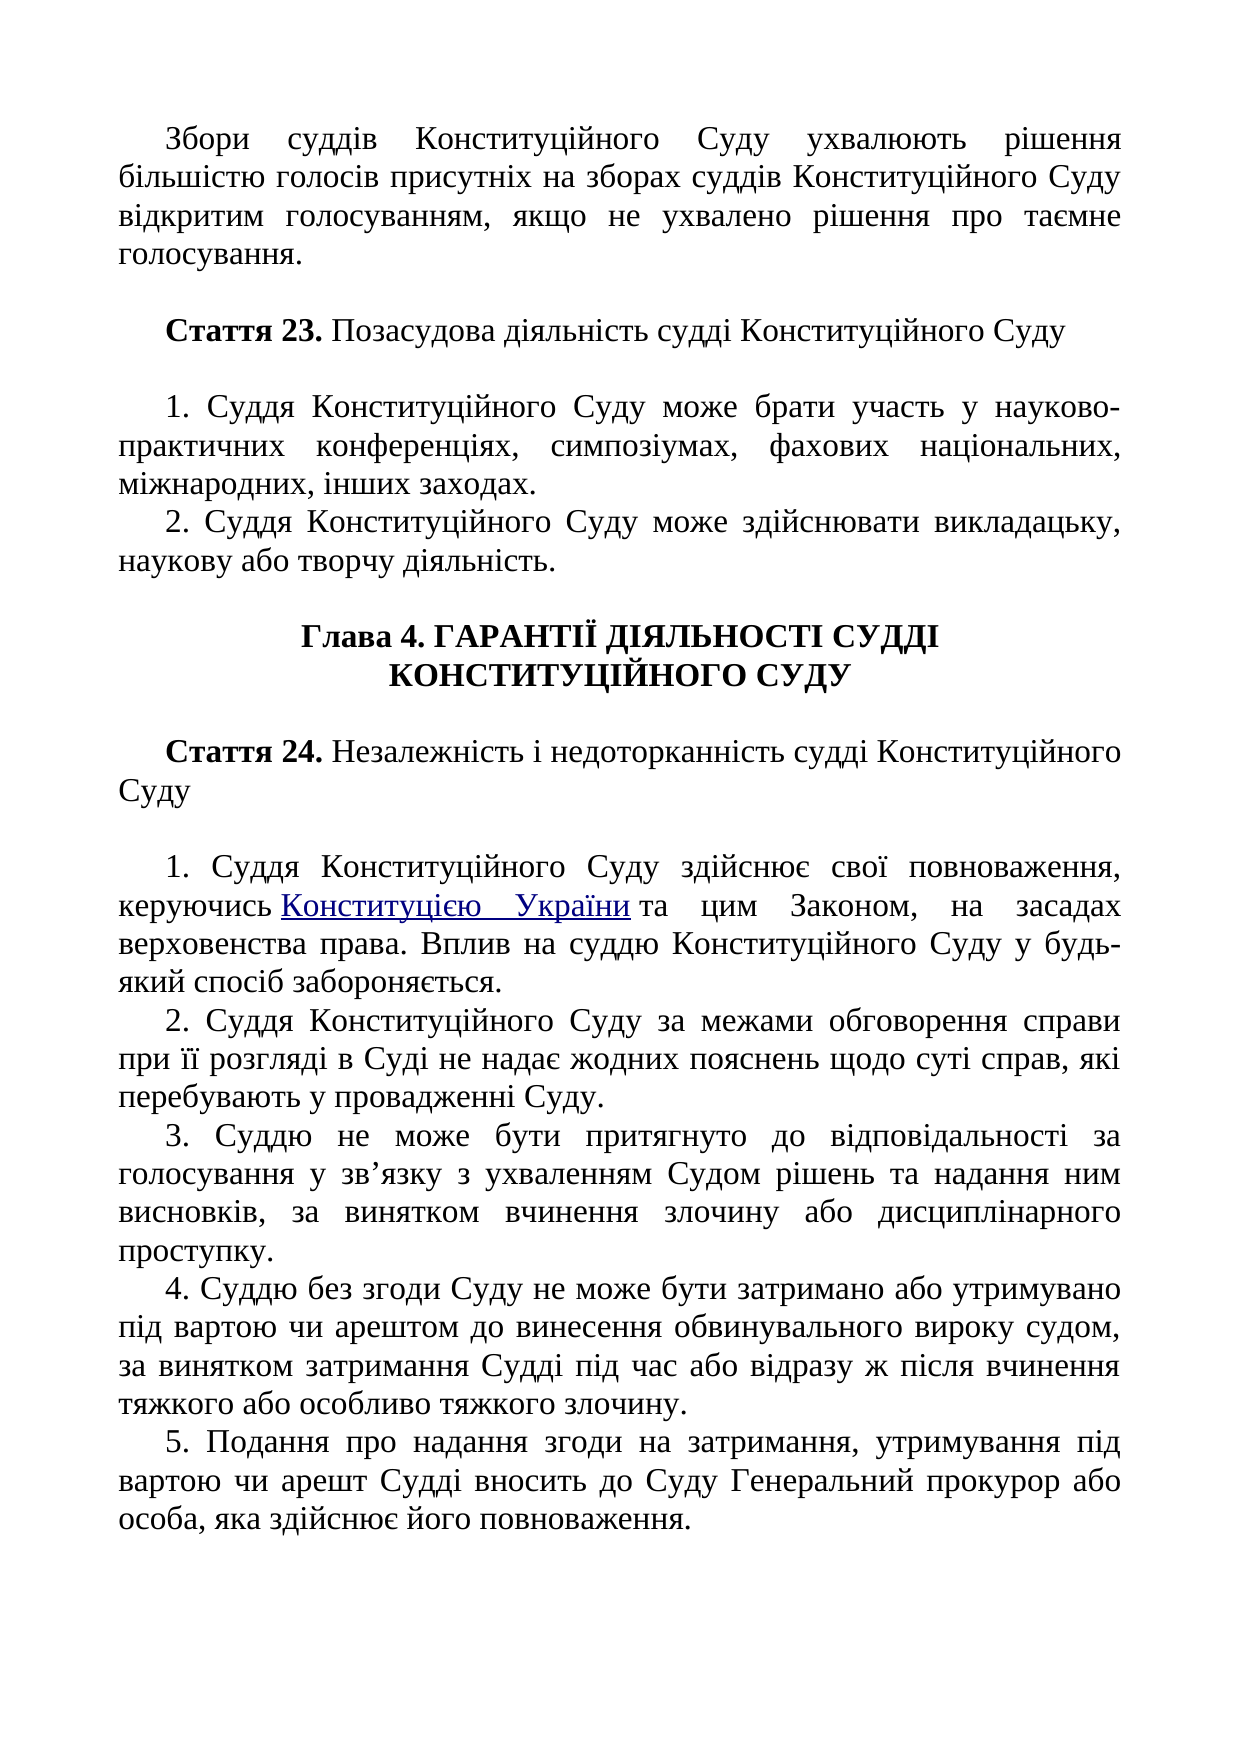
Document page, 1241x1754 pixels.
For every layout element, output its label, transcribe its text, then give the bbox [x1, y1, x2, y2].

text 2. Суддя Конституційного Суду за межами обговорення справи при її розгляді в Суді не надає жодних пояснень щодо суті справ, які перебувають у провадженні Суду. [118, 1000, 1122, 1115]
text Збори суддів Конституційного Суду ухвалюють рішення більшістю голосів присутніх на зборах суддів Конституційного Суду відкритим голосуванням, якщо не ухвалено рішення про таємне голосування. [118, 118, 1122, 271]
text 3. Суддю не може бути притягнуто до відповідальності за голосування у зв’язку з ухваленням Судом рішень та надання ним висновків, за винятком вчинення злочину або дисциплінарного проступку. [118, 1115, 1122, 1268]
text 2. Суддя Конституційного Суду може здійснювати викладацьку, наукову або творчу діяльність. [118, 501, 1122, 578]
text 5. Подання про надання згоди на затримання, утримування під вартою чи арешт Судді вносить до Суду Генеральний прокурор або особа, яка здійснює його повноваження. [118, 1421, 1122, 1536]
text 4. Суддю без згоди Суду не може бути затримано або утримувано під вартою чи арештом до винесення обвинувального вироку судом, за винятком затримання Судді під час або відразу ж після вчинення тяжкого або особливо тяжкого злочину. [118, 1268, 1122, 1421]
text Глава 4. ГАРАНТІЇ ДІЯЛЬНОСТІ СУДДІ КОНСТИТУЦІЙНОГО СУДУ [165, 616, 1075, 693]
text Стаття 23. Позасудова діяльність судді Конституційного Суду [118, 310, 1122, 348]
text 1. Суддя Конституційного Суду може брати участь у науково-практичних конференціях, симпозіумах, фахових національних, міжнародних, інших заходах. [118, 386, 1122, 501]
text Стаття 24. Незалежність і недоторканність судді Конституційного Суду [118, 731, 1122, 808]
text 1. Суддя Конституційного Суду здійснює свої повноваження, керуючись Конституцією України та цим Законом, на засадах верховенства права. Вплив на суддю Конституційного Суду у будь-який спосіб забороняється. [118, 846, 1122, 1000]
